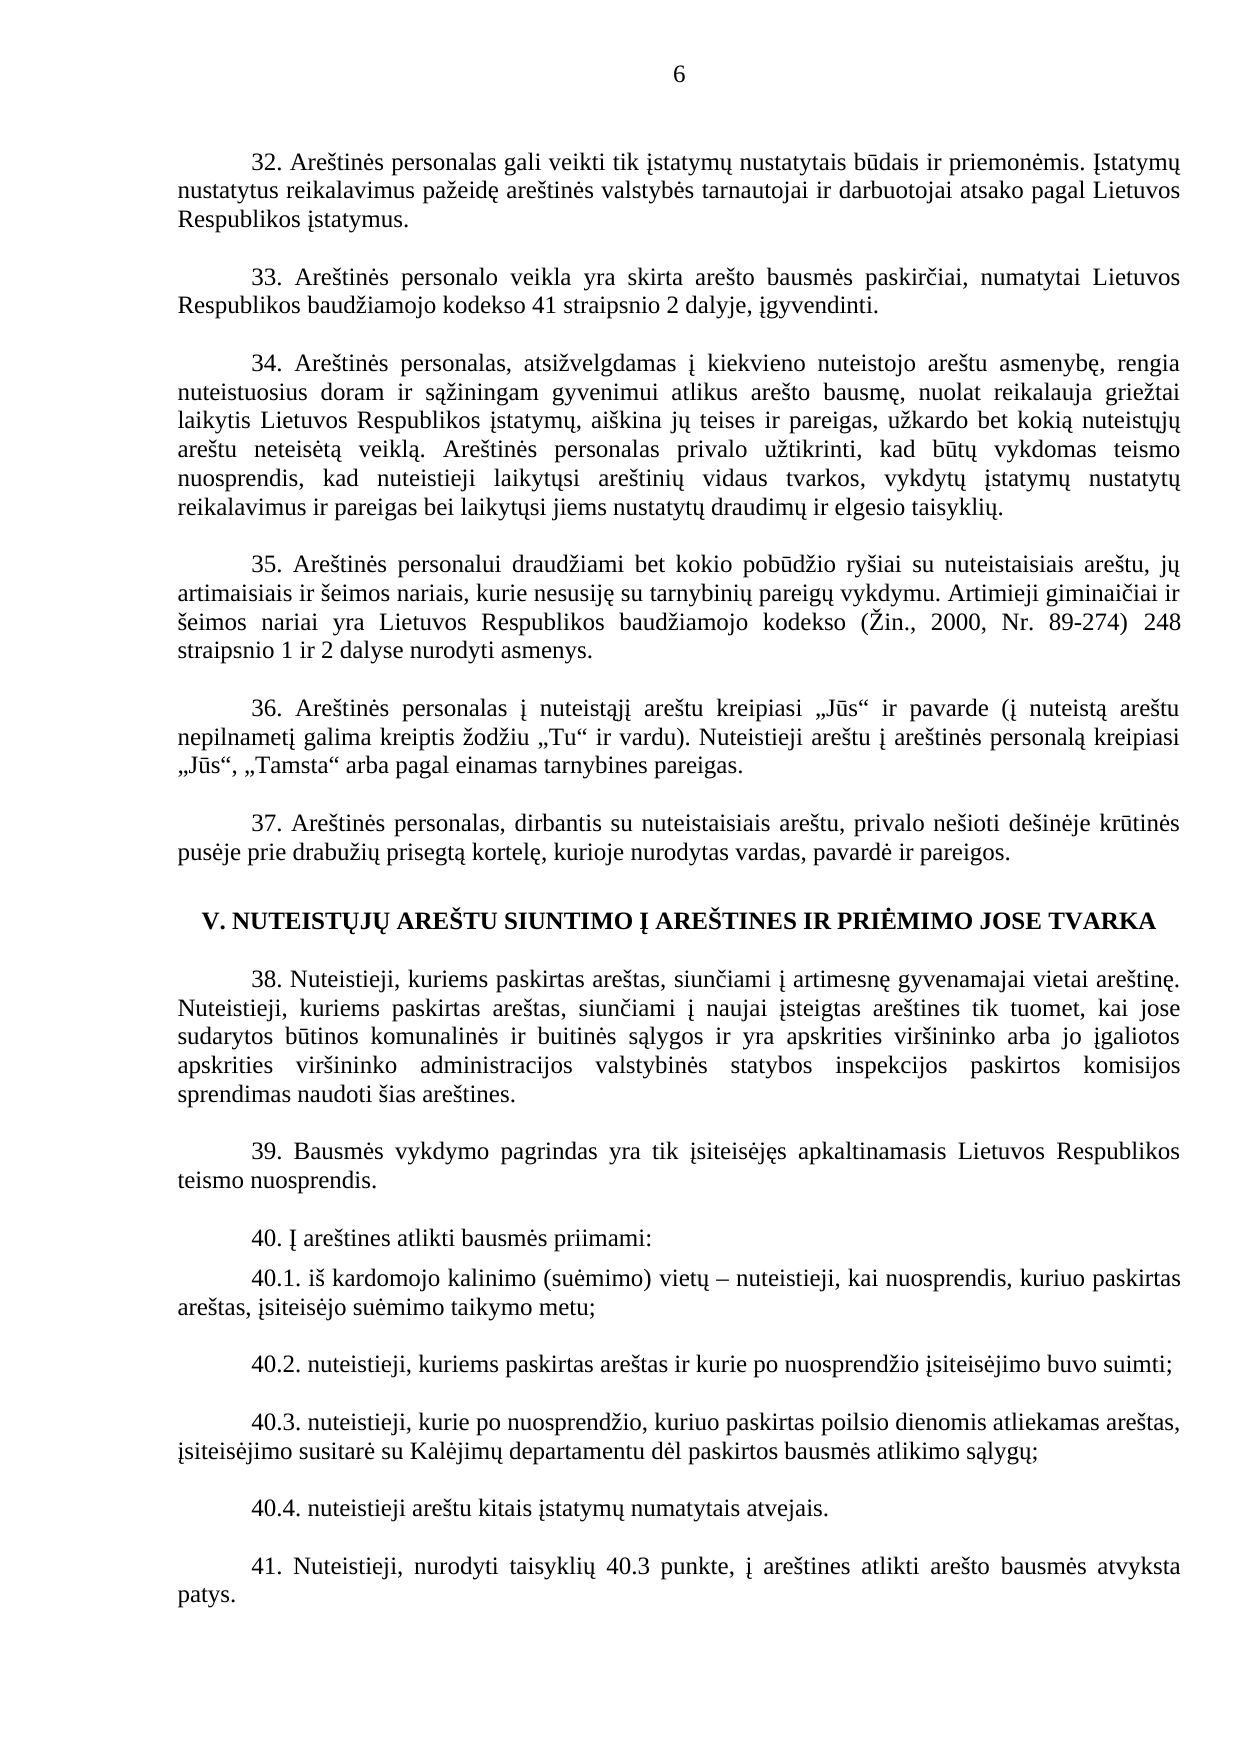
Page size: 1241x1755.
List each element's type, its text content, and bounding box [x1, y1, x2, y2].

text 36. Areštinės personalas į nuteistąjį areštu kreipiasi „Jūs“ ir pavarde (į nuteistą areštu nepilnametį galima kreiptis žodžiu „Tu“ ir vardu). Nuteistieji areštu į areštinės personalą kreipiasi „Jūs“, „Tamsta“ arba pagal einamas tarnybines pareigas. [177, 693, 1181, 779]
text 40.3. nuteistieji, kurie po nuosprendžio, kuriuo paskirtas poilsio dienomis atliekamas areštas, įsiteisėjimo susitarė su Kalėjimų departamentu dėl paskirtos bausmės atlikimo sąlygų; [177, 1407, 1181, 1464]
text 35. Areštinės personalui draudžiami bet kokio pobūdžio ryšiai su nuteistaisiais areštu, jų artimaisiais ir šeimos nariais, kurie nesusiję su tarnybinių pareigų vykdymu. Artimieji giminaičiai ir šeimos nariai yra Lietuvos Respublikos baudžiamojo kodekso (Žin., 2000, Nr. 89-274) 248 straipsnio 1 ir 2 dalyse nurodyti asmenys. [177, 549, 1181, 664]
text 34. Areštinės personalas, atsižvelgdamas į kiekvieno nuteistojo areštu asmenybę, rengia nuteistuosius doram ir sąžiningam gyvenimui atlikus arešto bausmę, nuolat reikalauja griežtai laikytis Lietuvos Respublikos įstatymų, aiškina jų teises ir pareigas, užkardo bet kokią nuteistųjų areštu neteisėtą veiklą. Areštinės personalas privalo užtikrinti, kad būtų vykdomas teismo nuosprendis, kad nuteistieji laikytųsi areštinių vidaus tvarkos, vykdytų įstatymų nustatytų reikalavimus ir pareigas bei laikytųsi jiems nustatytų draudimų ir elgesio taisyklių. [177, 348, 1181, 521]
text 40.4. nuteistieji areštu kitais įstatymų numatytais atvejais. [177, 1493, 1181, 1522]
text 39. Bausmės vykdymo pagrindas yra tik įsiteisėjęs apkaltinamasis Lietuvos Respublikos teismo nuosprendis. [177, 1136, 1181, 1194]
text 41. Nuteistieji, nurodyti taisyklių 40.3 punkte, į areštines atlikti arešto bausmės atvyksta patys. [177, 1551, 1181, 1608]
text 40. Į areštines atlikti bausmės priimami: [177, 1223, 1181, 1251]
text 32. Areštinės personalas gali veikti tik įstatymų nustatytais būdais ir priemonėmis. Įstatymų nustatytus reikalavimus pažeidę areštinės valstybės tarnautojai ir darbuotojai atsako pagal Lietuvos Respublikos įstatymus. [177, 147, 1181, 233]
text 40.1. iš kardomojo kalinimo (suėmimo) vietų – nuteistieji, kai nuosprendis, kuriuo paskirtas areštas, įsiteisėjo suėmimo taikymo metu; [177, 1263, 1181, 1321]
text 40.2. nuteistieji, kuriems paskirtas areštas ir kurie po nuosprendžio įsiteisėjimo buvo suimti; [177, 1349, 1181, 1378]
text 33. Areštinės personalo veikla yra skirta arešto bausmės paskirčiai, numatytai Lietuvos Respublikos baudžiamojo kodekso 41 straipsnio 2 dalyje, įgyvendinti. [177, 262, 1181, 319]
text 37. Areštinės personalas, dirbantis su nuteistaisiais areštu, privalo nešioti dešinėje krūtinės pusėje prie drabužių prisegtą kortelę, kurioje nurodytas vardas, pavardė ir pareigos. [177, 808, 1181, 866]
text V. NUTEISTŲJŲ AREŠTU SIUNTIMO Į AREŠTINES IR PRIĖMIMO JOSE TVARKA [177, 906, 1181, 935]
text 38. Nuteistieji, kuriems paskirtas areštas, siunčiami į artimesnę gyvenamajai vietai areštinę. Nuteistieji, kuriems paskirtas areštas, siunčiami į naujai įsteigtas areštines tik tuomet, kai jose sudarytos būtinos komunalinės ir buitinės sąlygos ir yra apskrities viršininko arba jo įgaliotos apskrities viršininko administracijos valstybinės statybos inspekcijos paskirtos komisijos sprendimas naudoti šias areštines. [177, 964, 1181, 1108]
